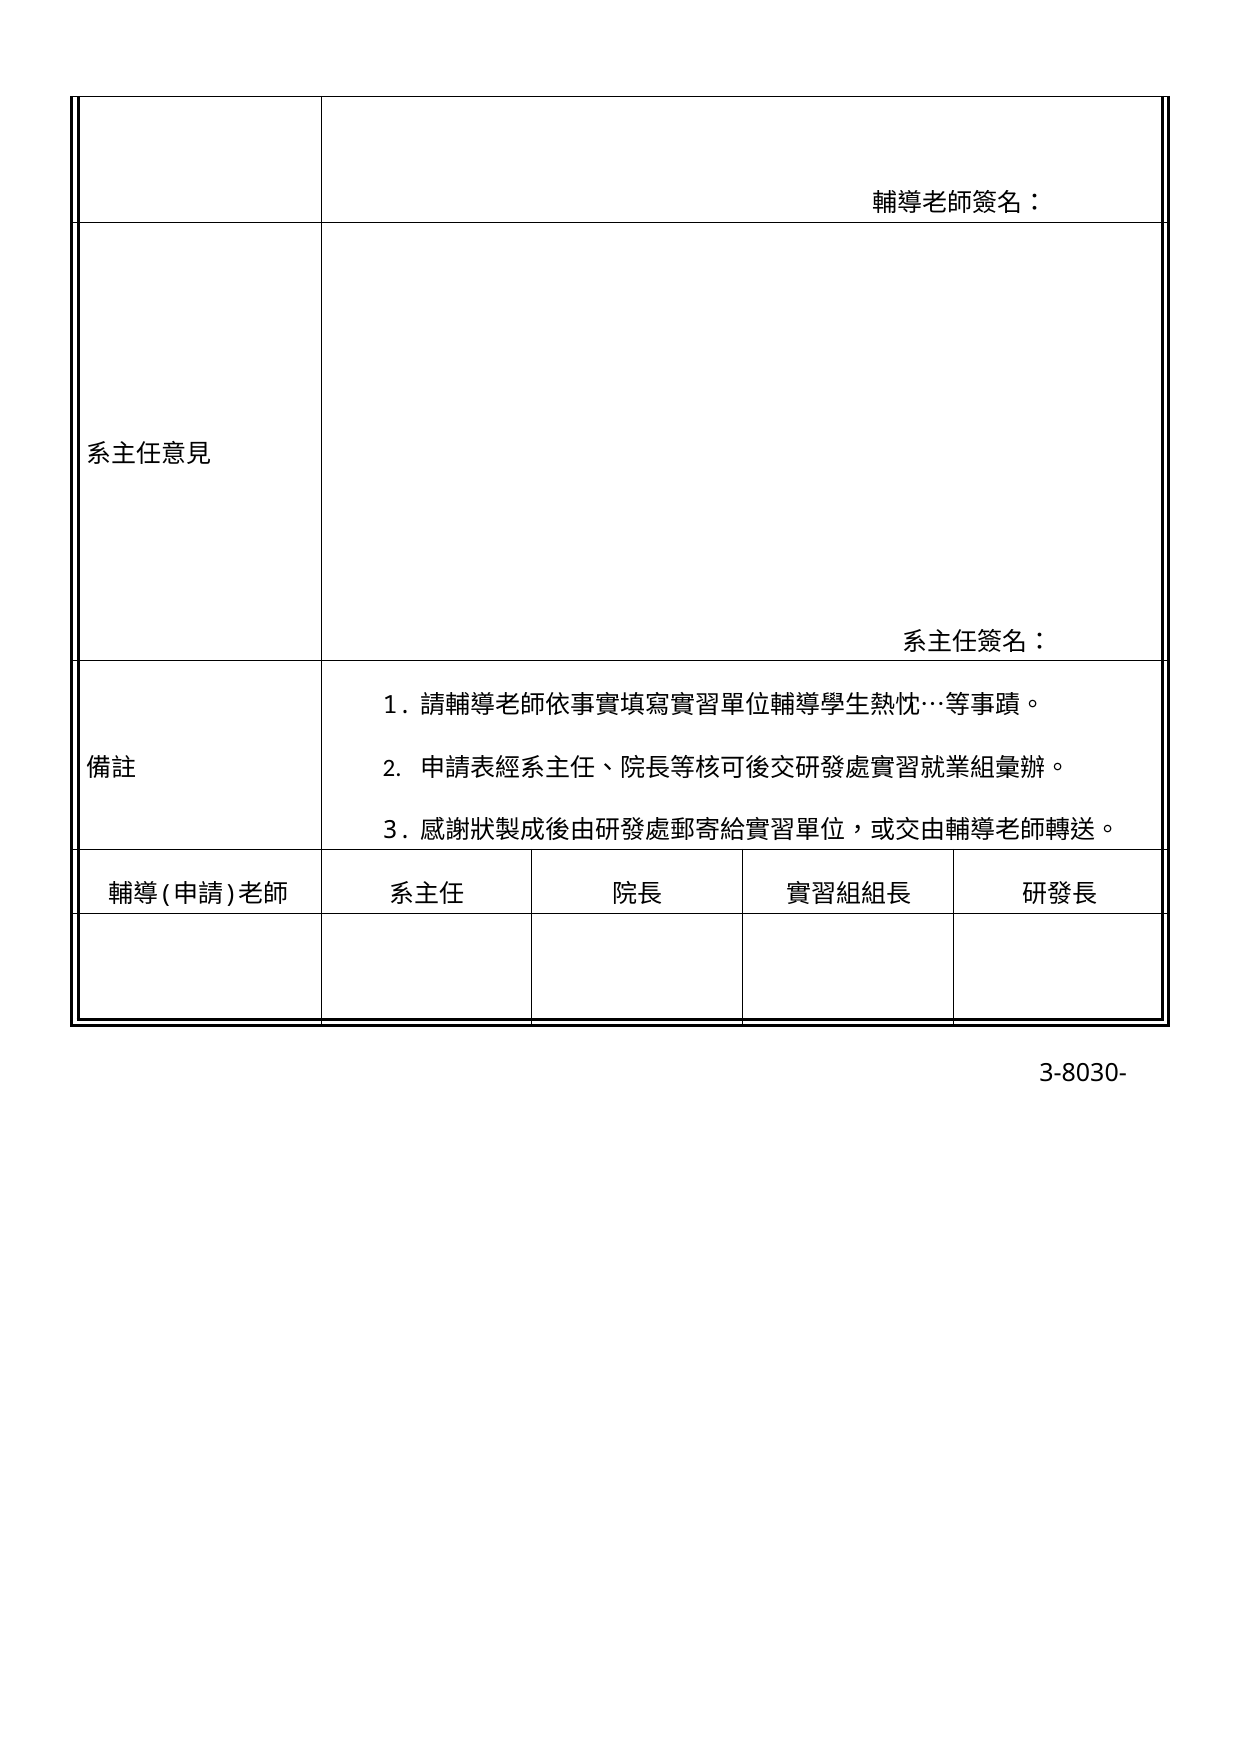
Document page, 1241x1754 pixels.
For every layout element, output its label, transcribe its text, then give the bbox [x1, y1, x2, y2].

table_cell [80, 97, 321, 222]
table_cell 系主任 [322, 850, 531, 912]
table_cell 系主任意見 [80, 223, 321, 660]
table_cell [80, 914, 321, 1017]
table_cell [743, 914, 953, 1017]
table_cell 系主任簽名： [322, 223, 1161, 660]
table_cell 輔導(申請)老師 [80, 850, 321, 912]
table_cell 輔導老師簽名： [322, 97, 1161, 222]
table_cell [532, 914, 742, 1017]
text 3-8030-014A [1039, 1054, 1166, 1087]
table_cell [322, 914, 531, 1017]
table_cell 院長 [532, 850, 742, 912]
table_cell 實習組組長 [743, 850, 953, 912]
table_cell 請輔導老師依事實填寫實習單位輔導學生熱忱…等事蹟。 申請表經系主任、院長等核可後交研發處實習就業組彙辦。 感謝狀製成後由研發處郵寄給實習單位，或交由輔導老師轉送。 [322, 661, 1161, 849]
table_cell 備註 [80, 661, 321, 849]
table_cell 研發長 [954, 850, 1161, 912]
table_cell [954, 914, 1161, 1017]
